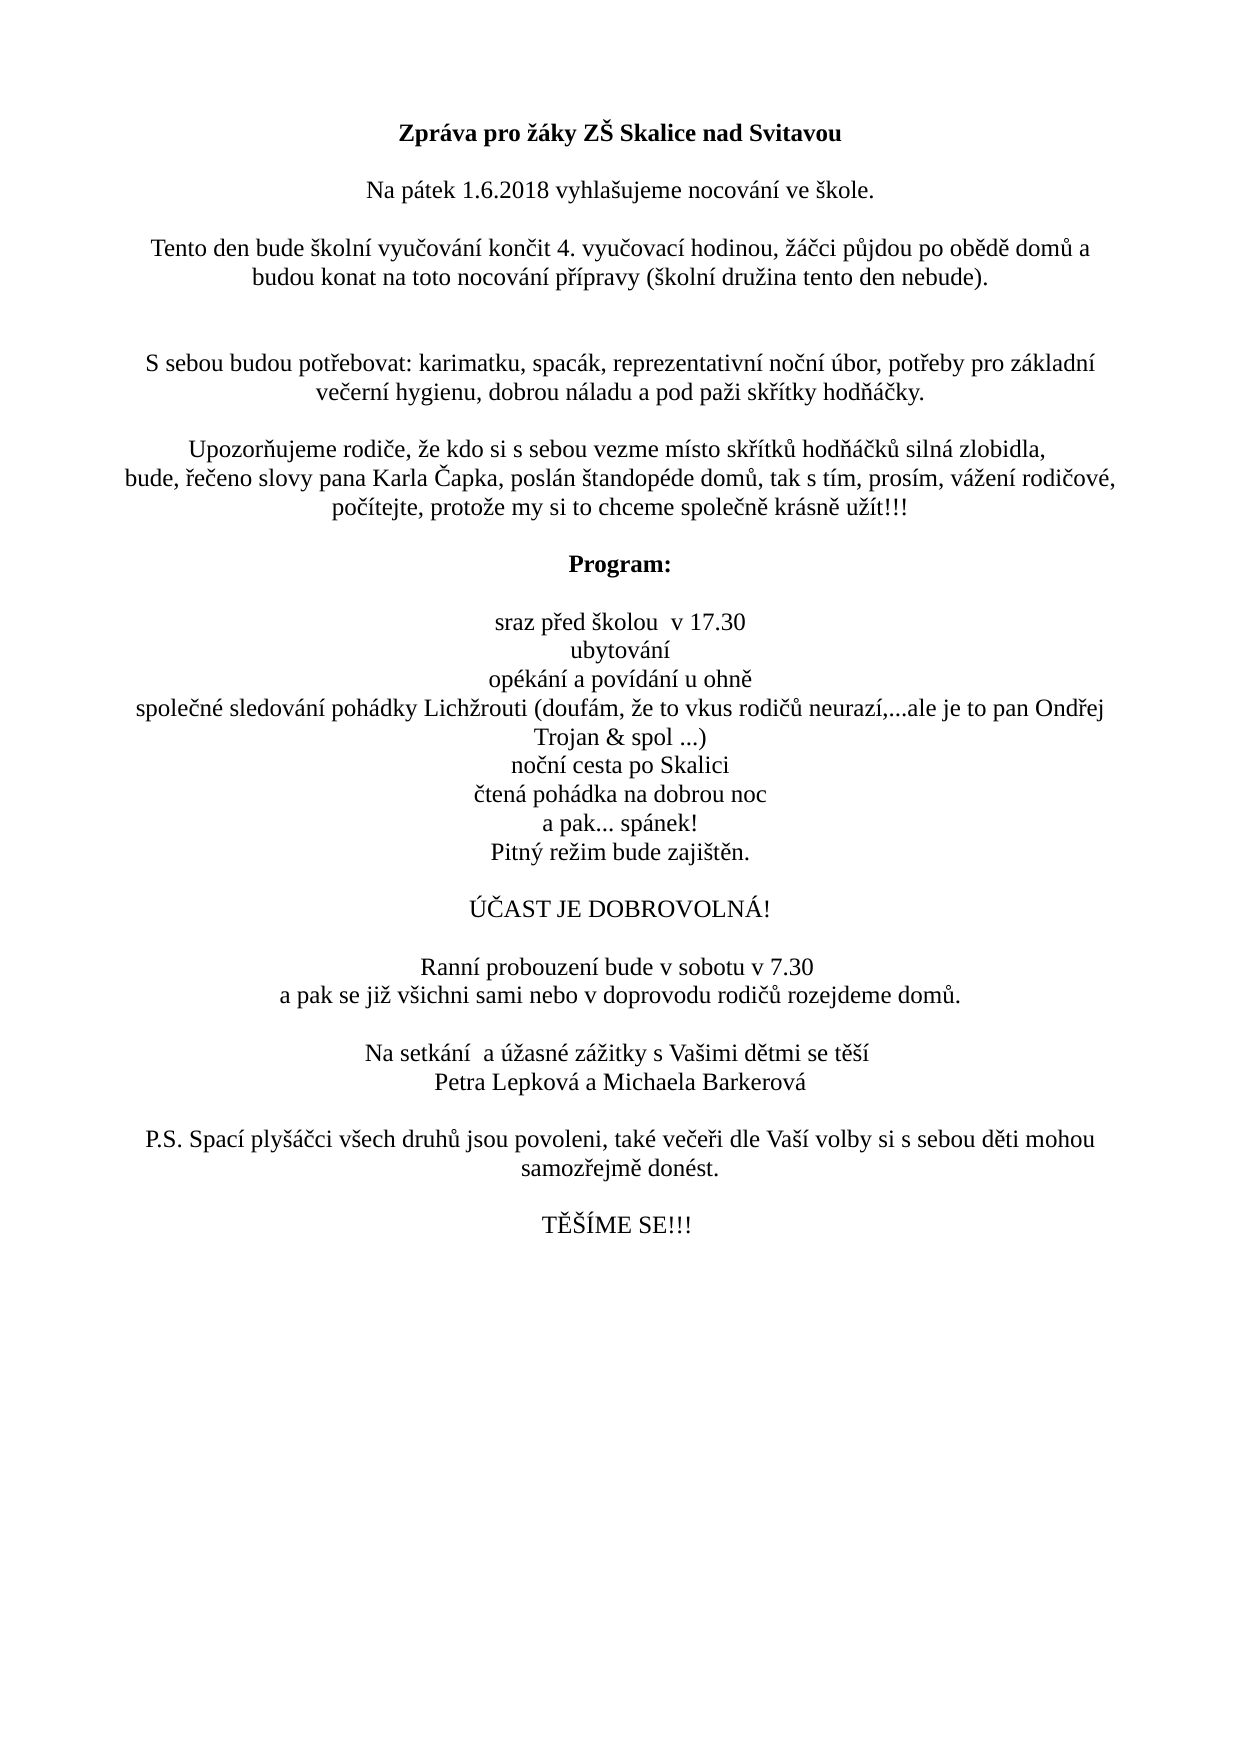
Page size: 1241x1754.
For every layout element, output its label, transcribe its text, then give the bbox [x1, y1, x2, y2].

text a pak... spánek! [118, 808, 1122, 837]
text Na setkání a úžasné zážitky s Vašimi dětmi se těší [118, 1038, 1122, 1067]
text Pitný režim bude zajištěn. [118, 837, 1122, 866]
text ÚČAST JE DOBROVOLNÁ! [118, 894, 1122, 923]
text Zpráva pro žáky ZŠ Skalice nad Svitavou [118, 118, 1122, 147]
text Na pátek 1.6.2018 vyhlašujeme nocování ve škole. [118, 176, 1122, 204]
text ubytování [118, 636, 1122, 664]
text sraz před školou v 17.30 [118, 607, 1122, 636]
text noční cesta po Skalici [118, 751, 1122, 779]
text P.S. Spací plyšáčci všech druhů jsou povoleni, také večeři dle Vaší volby si s sebou děti mohou samozřejmě donést. [118, 1124, 1122, 1182]
text Program: [118, 549, 1122, 578]
text Ranní probouzení bude v sobotu v 7.30 [118, 952, 1122, 981]
text Upozorňujeme rodiče, že kdo si s sebou vezme místo skřítků hodňáčků silná zlobidla, [118, 434, 1122, 463]
text Tento den bude školní vyučování končit 4. vyučovací hodinou, žáčci půjdou po obědě domů a budou konat na toto nocování přípravy (školní družina tento den nebude). [118, 233, 1122, 291]
text bude, řečeno slovy pana Karla Čapka, poslán štandopéde domů, tak s tím, prosím, vážení rodičové, počítejte, protože my si to chceme společně krásně užít!!! [118, 463, 1122, 521]
text S sebou budou potřebovat: karimatku, spacák, reprezentativní noční úbor, potřeby pro základní večerní hygienu, dobrou náladu a pod paži skřítky hodňáčky. [118, 348, 1122, 406]
text TĚŠÍME SE!!! [118, 1211, 1122, 1239]
text a pak se již všichni sami nebo v doprovodu rodičů rozejdeme domů. [118, 981, 1122, 1009]
text čtená pohádka na dobrou noc [118, 779, 1122, 808]
text Petra Lepková a Michaela Barkerová [118, 1067, 1122, 1096]
text opékání a povídání u ohně [118, 664, 1122, 693]
text společné sledování pohádky Lichžrouti (doufám, že to vkus rodičů neurazí,...ale je to pan Ondřej Trojan & spol ...) [118, 693, 1122, 751]
